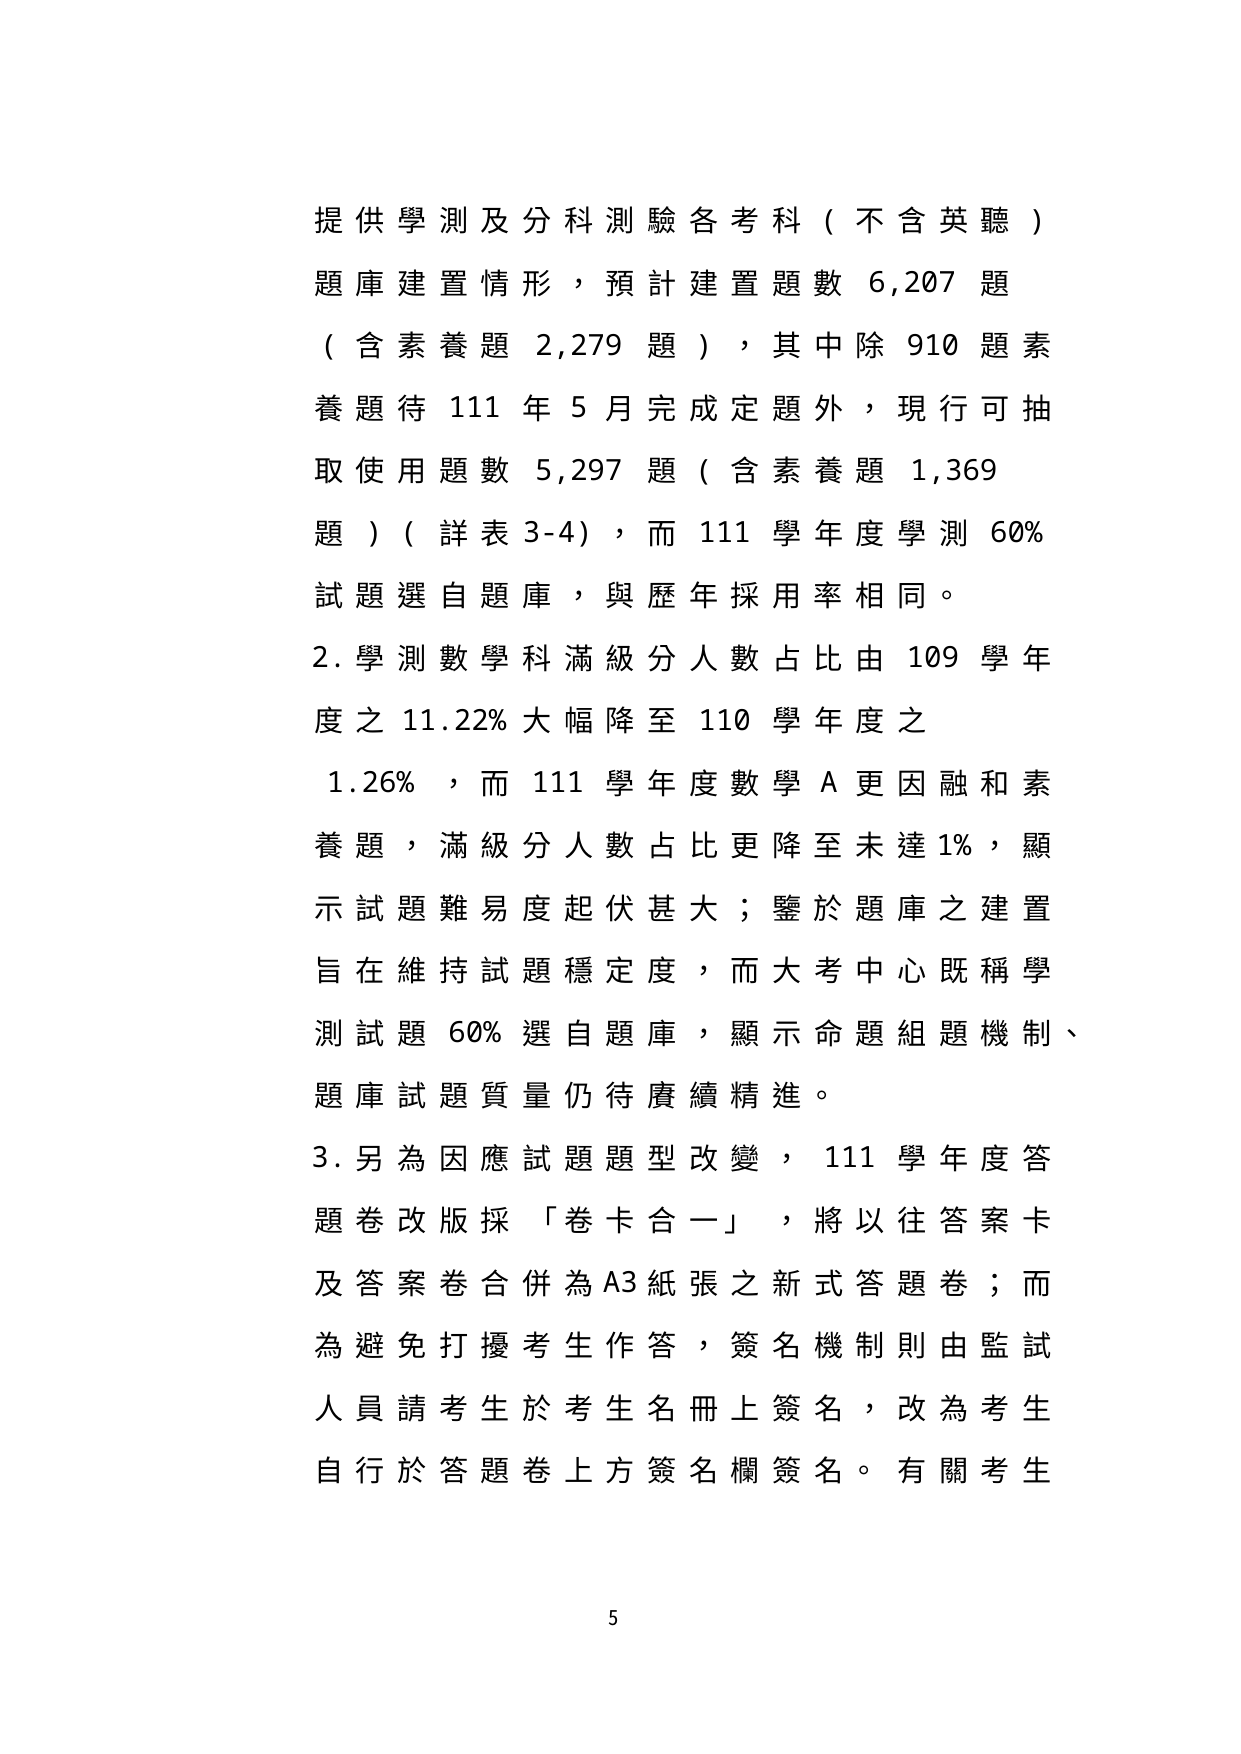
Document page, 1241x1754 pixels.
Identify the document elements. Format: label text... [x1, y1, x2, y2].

text 2.學測數學科滿級分人數占比由109學年度之11.22%大幅降至110學年度之1.26%，而111學年度數學A更因融和素養題，滿級分人數占比更降至未達1%，顯示試題難易度起伏甚大；鑒於題庫之建置旨在維持試題穩定度，而大考中心既稱學測試題60%選自題庫，顯示命題組題機制、題庫試題質量仍待賡續精進。 [271, 615, 1058, 1115]
text 1.大考中心93年度開始辧理題庫建置工作，而大學多元入學方案於106年公告調整，教育部為因應108課綱實施補助大考中心辦理「精進命題與題庫建置」計畫，主要係將題庫試題轉換為108課綱並引入素養導向試題，辦理期程自106年11月至111年2月、補助數額3.08億元。據大考中心提供學測及分科測驗各考科(不含英聽)題庫建置情形，預計建置題數6,207題(含素養題2,279題)，其中除910題素養題待111年5月完成定題外，現行可抽取使用題數5,297題(含素養題1,369題) (詳表3-4)，而111學年度學測60%試題選自題庫，與歷年採用率相同。 [271, 177, 1058, 615]
text 3.另為因應試題題型改變，111學年度答題卷改版採「卷卡合一」，將以往答案卡及答案卷合併為A3紙張之新式答題卷；而為避免打擾考生作答，簽名機制則由監試人員請考生於考生名冊上簽名，改為考生自行於答題卷上方簽名欄簽名。有關考生 [271, 1115, 1058, 1490]
